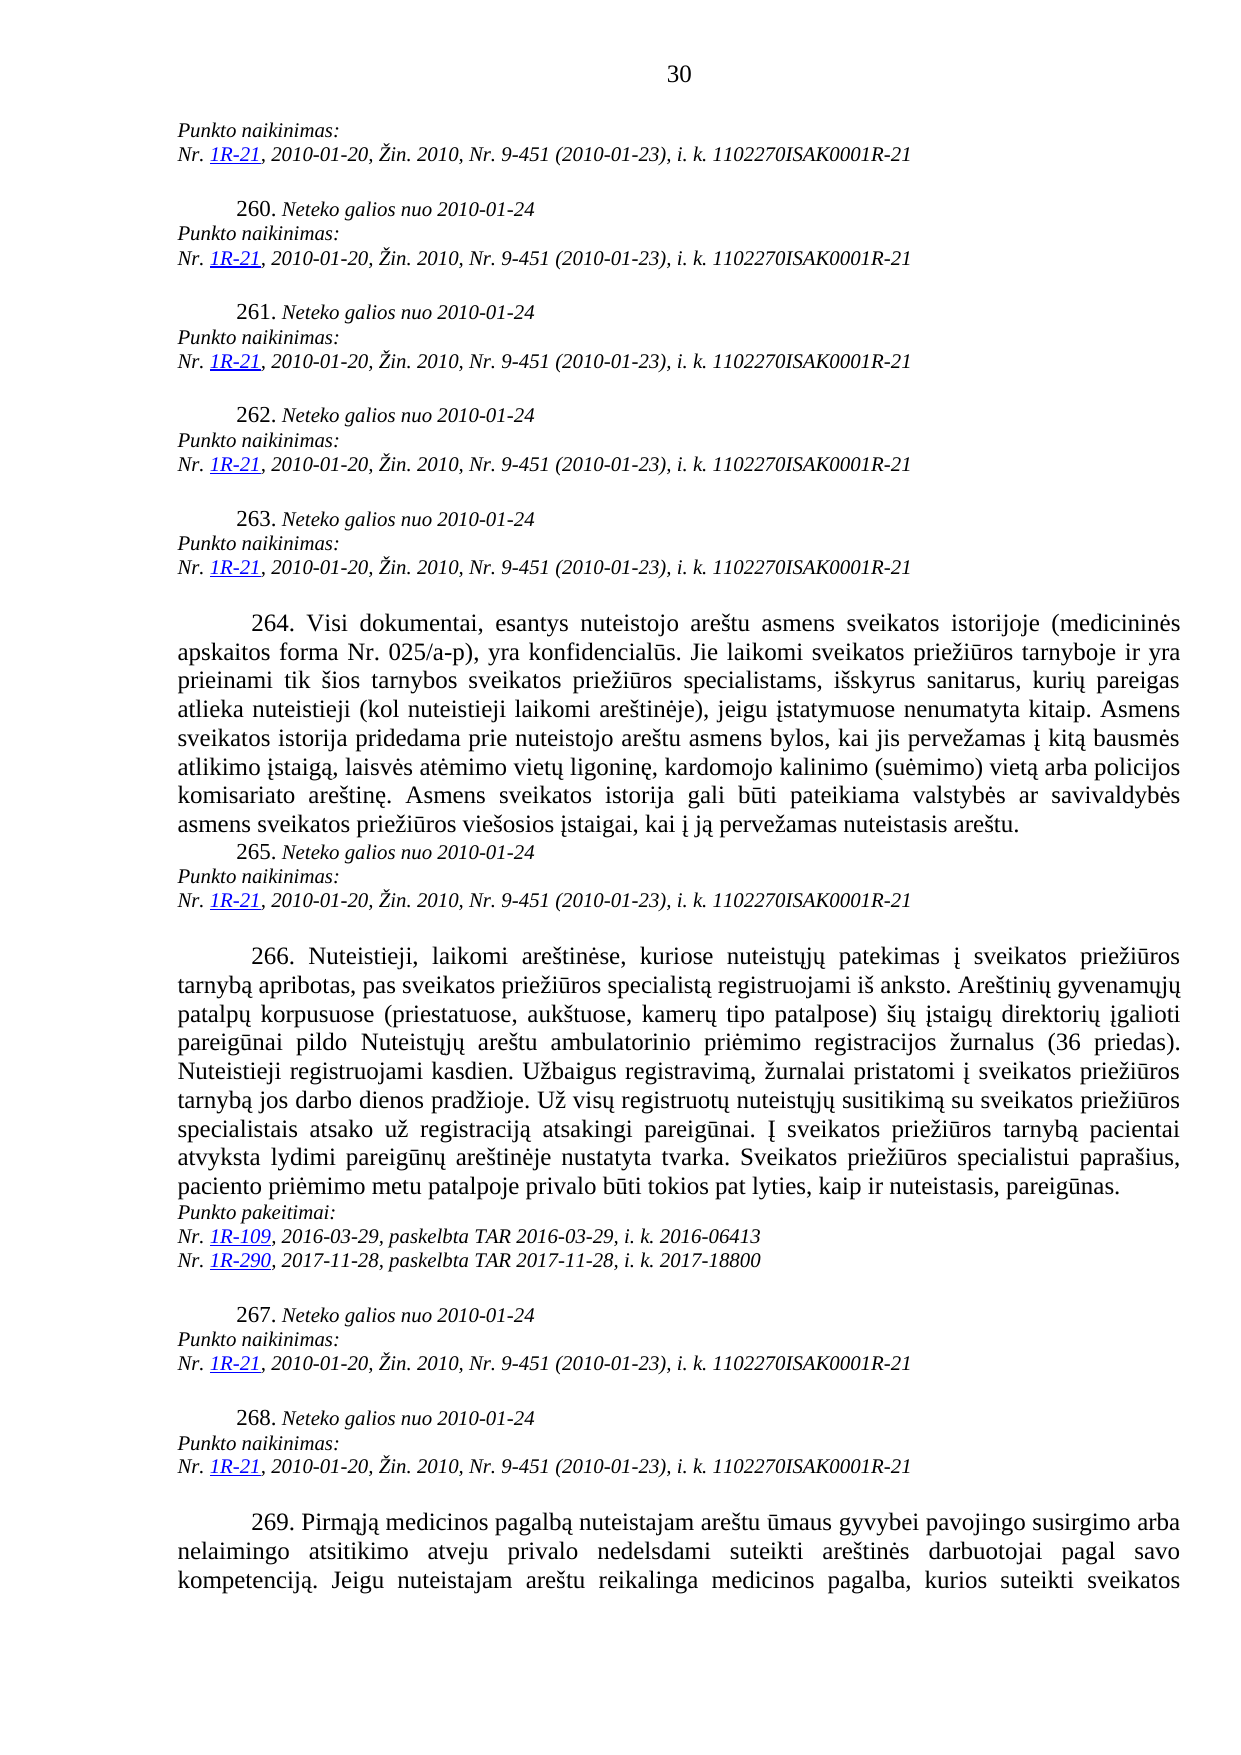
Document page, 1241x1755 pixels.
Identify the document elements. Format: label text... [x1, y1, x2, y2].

text Punkto naikinimas: [177, 1430, 1181, 1454]
text Nr. 1R-21, 2010-01-20, Žin. 2010, Nr. 9-451 (2010-01-23), i. k. 1102270ISAK0001R-21 [177, 555, 1181, 579]
text 261. Neteko galios nuo 2010-01-24 [177, 298, 1181, 324]
text Punkto naikinimas: [177, 428, 1181, 452]
text Nr. 1R-290, 2017-11-28, paskelbta TAR 2017-11-28, i. k. 2017-18800 [177, 1248, 1181, 1272]
text Punkto pakeitimai: [177, 1200, 1181, 1224]
text Nr. 1R-21, 2010-01-20, Žin. 2010, Nr. 9-451 (2010-01-23), i. k. 1102270ISAK0001R-21 [177, 452, 1181, 476]
text Punkto naikinimas: [177, 1327, 1181, 1351]
text 264. Visi dokumentai, esantys nuteistojo areštu asmens sveikatos istorijoje (medicininės apskaitos forma Nr. 025/a-p), yra konfidencialūs. Jie laikomi sveikatos priežiūros tarnyboje ir yra prieinami tik šios tarnybos sveikatos priežiūros specialistams, išskyrus sanitarus, kurių pareigas atlieka nuteistieji (kol nuteistieji laikomi areštinėje), jeigu įstatymuose nenumatyta kitaip. Asmens sveikatos istorija pridedama prie nuteistojo areštu asmens bylos, kai jis pervežamas į kitą bausmės atlikimo įstaigą, laisvės atėmimo vietų ligoninę, kardomojo kalinimo (suėmimo) vietą arba policijos komisariato areštinę. Asmens sveikatos istorija gali būti pateikiama valstybės ar savivaldybės asmens sveikatos priežiūros viešosios įstaigai, kai į ją pervežamas nuteistasis areštu. [177, 608, 1181, 838]
text 260. Neteko galios nuo 2010-01-24 [177, 195, 1181, 221]
text Nr. 1R-21, 2010-01-20, Žin. 2010, Nr. 9-451 (2010-01-23), i. k. 1102270ISAK0001R-21 [177, 245, 1181, 269]
text Punkto naikinimas: [177, 221, 1181, 245]
text Punkto naikinimas: [177, 324, 1181, 349]
text 267. Neteko galios nuo 2010-01-24 [177, 1301, 1181, 1327]
text Punkto naikinimas: [177, 864, 1181, 888]
text Punkto naikinimas: [177, 531, 1181, 555]
text 262. Neteko galios nuo 2010-01-24 [177, 401, 1181, 428]
text Nr. 1R-21, 2010-01-20, Žin. 2010, Nr. 9-451 (2010-01-23), i. k. 1102270ISAK0001R-21 [177, 1454, 1181, 1478]
text Punkto naikinimas: [177, 118, 1181, 142]
text 269. Pirmąją medicinos pagalbą nuteistajam areštu ūmaus gyvybei pavojingo susirgimo arba nelaimingo atsitikimo atveju privalo nedelsdami suteikti areštinės darbuotojai pagal savo kompetenciją. Jeigu nuteistajam areštu reikalinga medicinos pagalba, kurios suteikti sveikatos [177, 1507, 1181, 1593]
text 265. Neteko galios nuo 2010-01-24 [177, 838, 1181, 864]
text Nr. 1R-21, 2010-01-20, Žin. 2010, Nr. 9-451 (2010-01-23), i. k. 1102270ISAK0001R-21 [177, 888, 1181, 912]
text 266. Nuteistieji, laikomi areštinėse, kuriose nuteistųjų patekimas į sveikatos priežiūros tarnybą apribotas, pas sveikatos priežiūros specialistą registruojami iš anksto. Areštinių gyvenamųjų patalpų korpusuose (priestatuose, aukštuose, kamerų tipo patalpose) šių įstaigų direktorių įgalioti pareigūnai pildo Nuteistųjų areštu ambulatorinio priėmimo registracijos žurnalus (36 priedas). Nuteistieji registruojami kasdien. Užbaigus registravimą, žurnalai pristatomi į sveikatos priežiūros tarnybą jos darbo dienos pradžioje. Už visų registruotų nuteistųjų susitikimą su sveikatos priežiūros specialistais atsako už registraciją atsakingi pareigūnai. Į sveikatos priežiūros tarnybą pacientai atvyksta lydimi pareigūnų areštinėje nustatyta tvarka. Sveikatos priežiūros specialistui paprašius, paciento priėmimo metu patalpoje privalo būti tokios pat lyties, kaip ir nuteistasis, pareigūnas. [177, 941, 1181, 1200]
text Nr. 1R-21, 2010-01-20, Žin. 2010, Nr. 9-451 (2010-01-23), i. k. 1102270ISAK0001R-21 [177, 1351, 1181, 1375]
text Nr. 1R-21, 2010-01-20, Žin. 2010, Nr. 9-451 (2010-01-23), i. k. 1102270ISAK0001R-21 [177, 349, 1181, 373]
text Nr. 1R-109, 2016-03-29, paskelbta TAR 2016-03-29, i. k. 2016-06413 [177, 1224, 1181, 1248]
text 268. Neteko galios nuo 2010-01-24 [177, 1404, 1181, 1430]
text 263. Neteko galios nuo 2010-01-24 [177, 505, 1181, 531]
text Nr. 1R-21, 2010-01-20, Žin. 2010, Nr. 9-451 (2010-01-23), i. k. 1102270ISAK0001R-21 [177, 142, 1181, 166]
